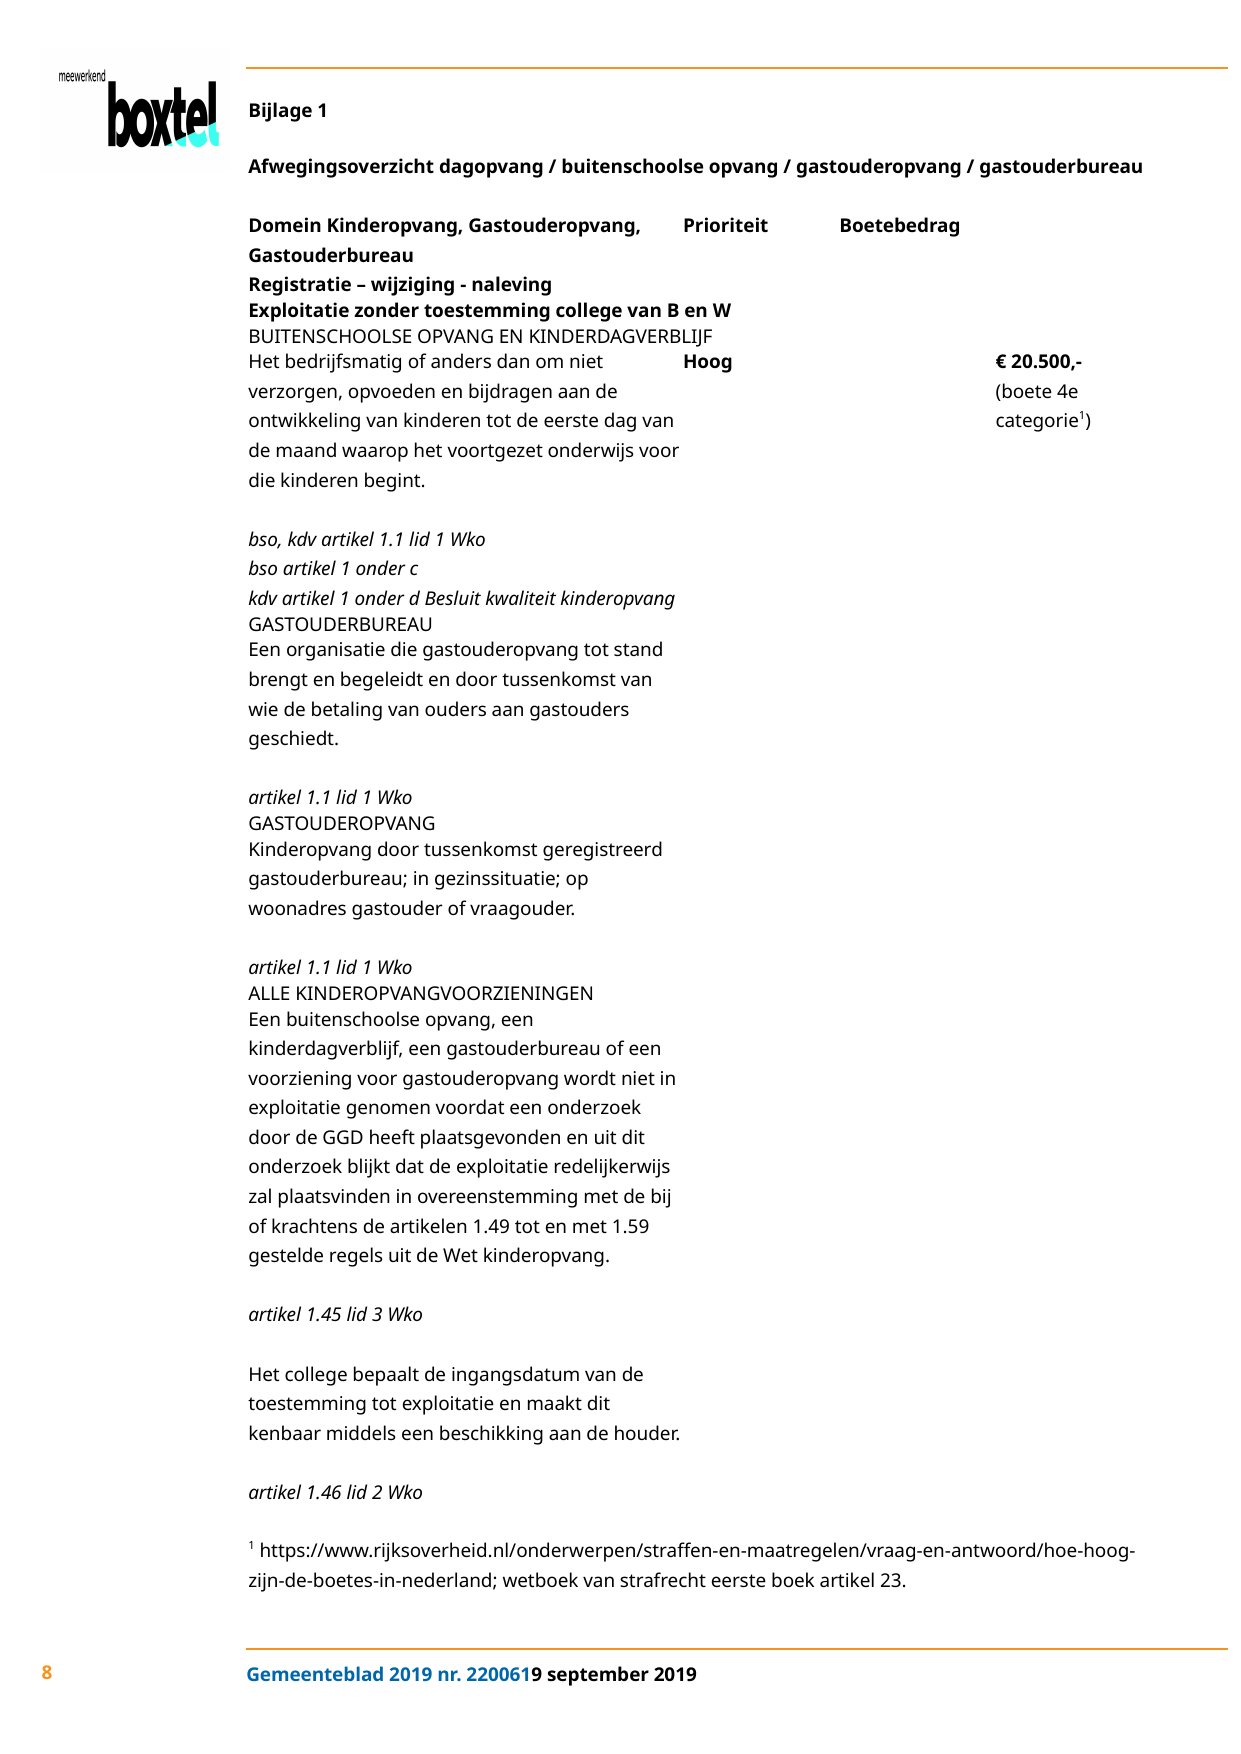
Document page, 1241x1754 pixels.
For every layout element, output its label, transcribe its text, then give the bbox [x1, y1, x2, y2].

text 1 https://www.rijksoverheid.nl/onderwerpen/straffen-en-maatregelen/vraag-en-antwoord/hoe-hoog-zijn-de-boetes-in-nederland; wetboek van strafrecht eerste boek artikel 23. [248, 1538, 1152, 1593]
table_cell Een organisatie die gastouderopvang tot stand brengt en begeleidt en door tussenkomst van wie de betaling van ouders aan gastouders geschiedt. artikel 1.1 lid 1 Wko [248, 637, 683, 810]
text Afwegingsoverzicht dagopvang / buitenschoolse opvang / gastouderopvang / gastouderbureau [248, 153, 1152, 179]
table_cell GASTOUDEROPVANG [248, 810, 683, 836]
table_header Boetebedrag [839, 212, 1152, 297]
table_cell BUITENSCHOOLSE OPVANG EN KINDERDAGVERBLIJF [248, 323, 1152, 348]
table_cell Het bedrijfsmatig of anders dan om niet verzorgen, opvoeden en bijdragen aan de ontwikkeling van kinderen tot de eerste dag van de maand waarop het voortgezet onderwijs voor die kinderen begint. bso, kdv artikel 1.1 lid 1 Wko bso artikel 1 onder c kdv artikel 1 onder d Besluit kwaliteit kinderopvang [248, 349, 683, 611]
table_cell Kinderopvang door tussenkomst geregistreerd gastouderbureau; in gezinssituatie; op woonadres gastouder of vraagouder. artikel 1.1 lid 1 Wko [248, 836, 683, 980]
table_cell ALLE KINDEROPVANGVOORZIENINGEN [248, 980, 683, 1006]
table_cell Een buitenschoolse opvang, een kinderdagverblijf, een gastouderbureau of een voorziening voor gastouderopvang wordt niet in exploitatie genomen voordat een onderzoek door de GGD heeft plaatsgevonden en uit dit onderzoek blijkt dat de exploitatie redelijkerwijs zal plaatsvinden in overeenstemming met de bij of krachtens de artikelen 1.49 tot en met 1.59 gestelde regels uit de Wet kinderopvang. artikel 1.45 lid 3 Wko Het college bepaalt de ingangsdatum van de toestemming tot exploitatie en maakt dit kenbaar middels een beschikking aan de houder. artikel 1.46 lid 2 Wko [248, 1006, 683, 1505]
table_header Domein Kinderopvang, Gastouderopvang, Gastouderbureau Registratie – wijziging - naleving [248, 212, 683, 297]
picture [41, 47, 231, 172]
table_cell Hoog [683, 349, 995, 1505]
table_cell Exploitatie zonder toestemming college van B en W [248, 297, 1152, 323]
table_cell € 20.500,- (boete 4e categorie1) [995, 349, 1152, 1505]
table_cell GASTOUDERBUREAU [248, 611, 683, 637]
table_header Prioriteit [683, 212, 839, 297]
text Bijlage 1 [248, 95, 1152, 123]
